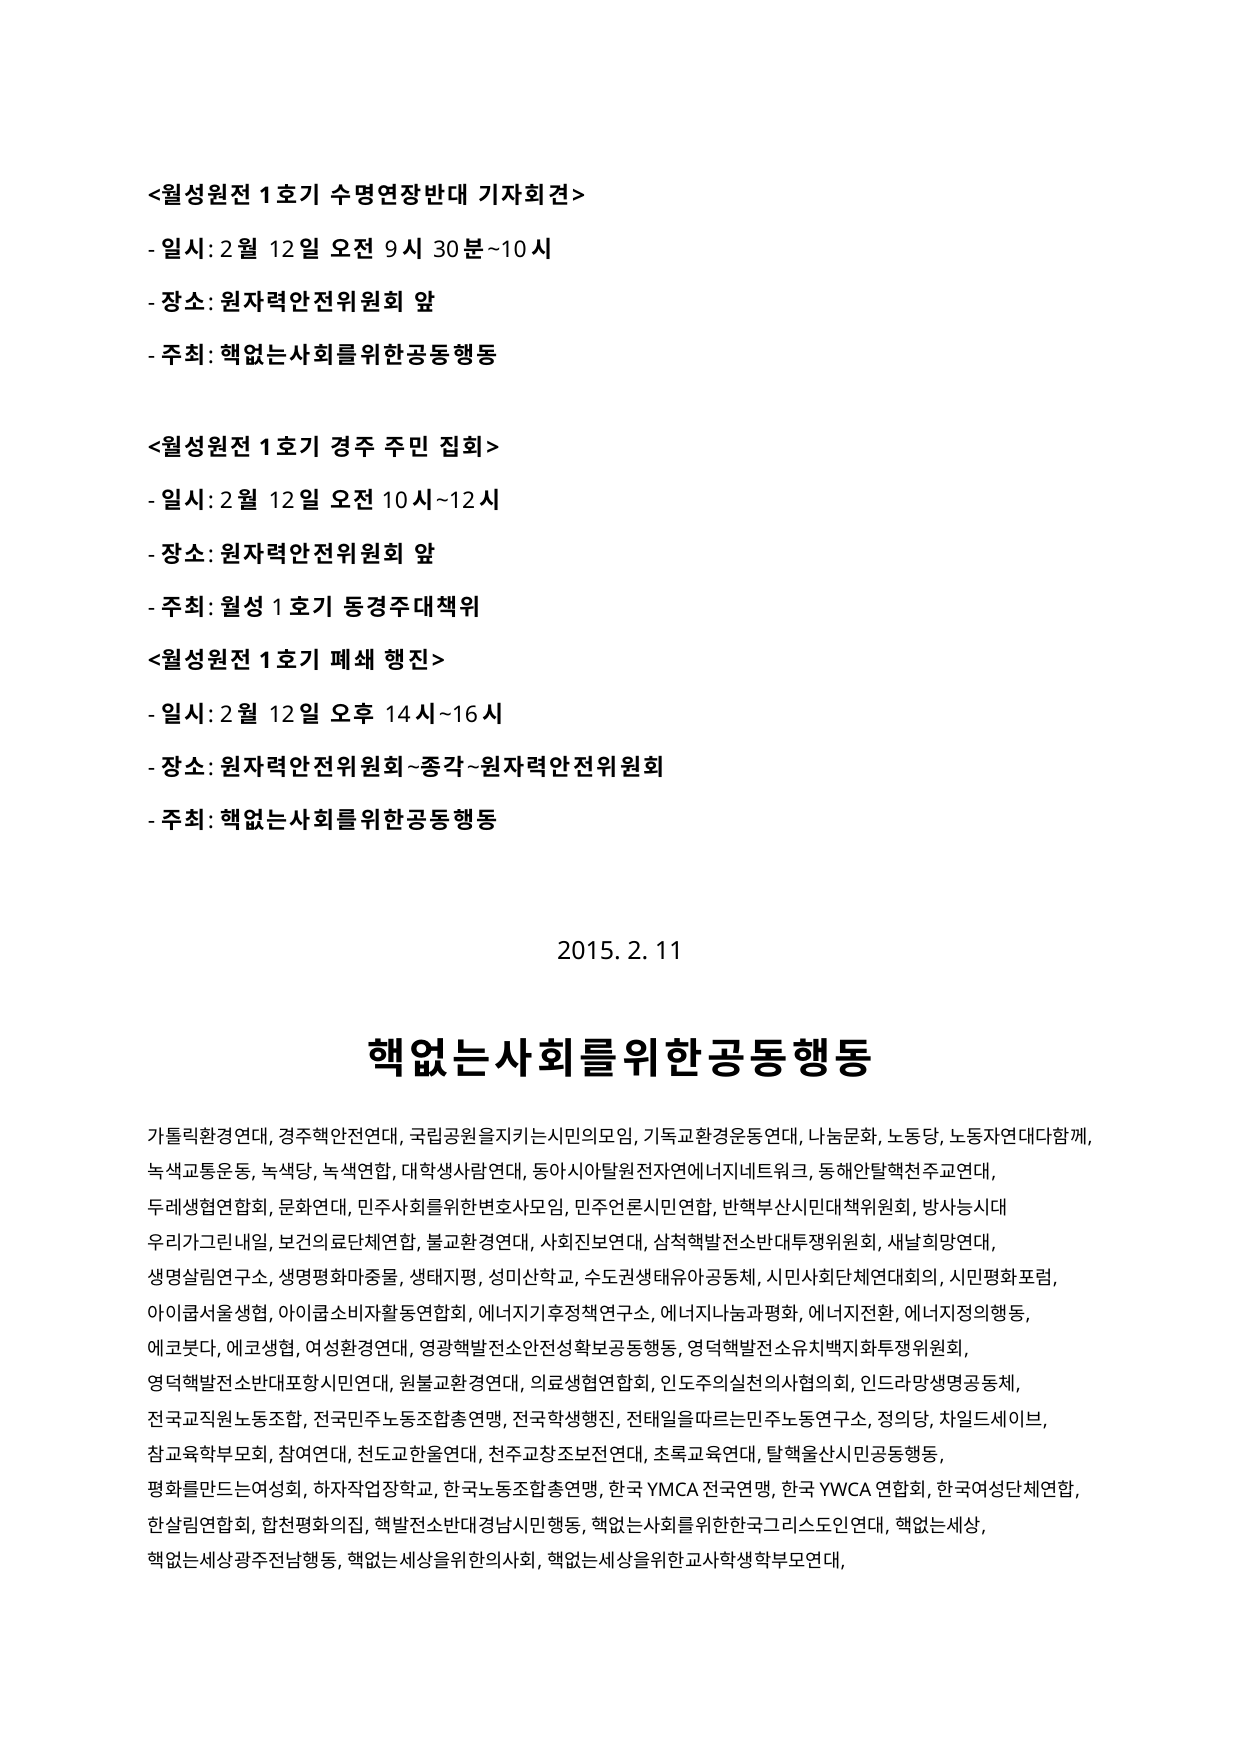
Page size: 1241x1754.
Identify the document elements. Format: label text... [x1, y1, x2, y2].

text - 주최: 핵없는사회를위한공동행동 [148, 337, 1093, 370]
text - 주최: 월성1호기 동경주대책위 [148, 589, 1093, 622]
text - 장소: 원자력안전위원회 앞 [148, 536, 1093, 569]
text 핵없는사회를위한공동행동 [148, 1025, 1093, 1086]
text - 일시: 2월 12일 오전 9시 30분~10시 [148, 230, 1093, 264]
text 가톨릭환경연대, 경주핵안전연대, 국립공원을지키는시민의모임, 기독교환경운동연대, 나눔문화, 노동당, 노동자연대다함께, 녹색교통운동, 녹색당, 녹색연합, 대학생사람연대, 동아시아탈원전자연에너지네트워크, 동해안탈핵천주교연대, 두레생협연합회, 문화연대, 민주사회를위한변호사모임, 민주언론시민연합, 반핵부산시민대책위원회, 방사능시대 우리가그린내일, 보건의료단체연합, 불교환경연대, 사회진보연대, 삼척핵발전소반대투쟁위원회, 새날희망연대, 생명살림연구소, 생명평화마중물, 생태지평, 성미산학교, 수도권생태유아공동체, 시민사회단체연대회의, 시민평화포럼, 아이쿱서울생협, 아이쿱소비자활동연합회, 에너지기후정책연구소, 에너지나눔과평화, 에너지전환, 에너지정의행동, 에코붓다, 에코생협, 여성환경연대, 영광핵발전소안전성확보공동행동, 영덕핵발전소유치백지화투쟁위원회, 영덕핵발전소반대포항시민연대, 원불교환경연대, 의료생협연합회, 인도주의실천의사협의회, 인드라망생명공동체, 전국교직원노동조합, 전국민주노동조합총연맹, 전국학생행진, 전태일을따르는민주노동연구소, 정의당, 차일드세이브, 참교육학부모회, 참여연대, 천도교한울연대, 천주교창조보전연대, 초록교육연대, 탈핵울산시민공동행동, 평화를만드는여성회, 하자작업장학교, 한국노동조합총연맹, 한국YMCA전국연맹, 한국YWCA연합회, 한국여성단체연합, 한살림연합회, 합천평화의집, 핵발전소반대경남시민행동, 핵없는사회를위한한국그리스도인연대, 핵없는세상, 핵없는세상광주전남행동, 핵없는세상을위한의사회, 핵없는세상을위한교사학생학부모연대, [148, 1122, 1093, 1573]
text 2015. 2. 11 [148, 932, 1093, 966]
text - 장소: 원자력안전위원회 앞 [148, 284, 1093, 317]
text - 주최: 핵없는사회를위한공동행동 [148, 802, 1093, 836]
text - 일시: 2월 12일 오후 14시~16시 [148, 696, 1093, 729]
text <월성원전1호기 폐쇄 행진> [148, 642, 1093, 676]
text <월성원전1호기 경주 주민 집회> [148, 429, 1093, 462]
text - 장소: 원자력안전위원회~종각~원자력안전위원회 [148, 749, 1093, 782]
text - 일시: 2월 12일 오전10시~12시 [148, 482, 1093, 516]
text <월성원전1호기 수명연장반대 기자회견> [148, 177, 1093, 210]
